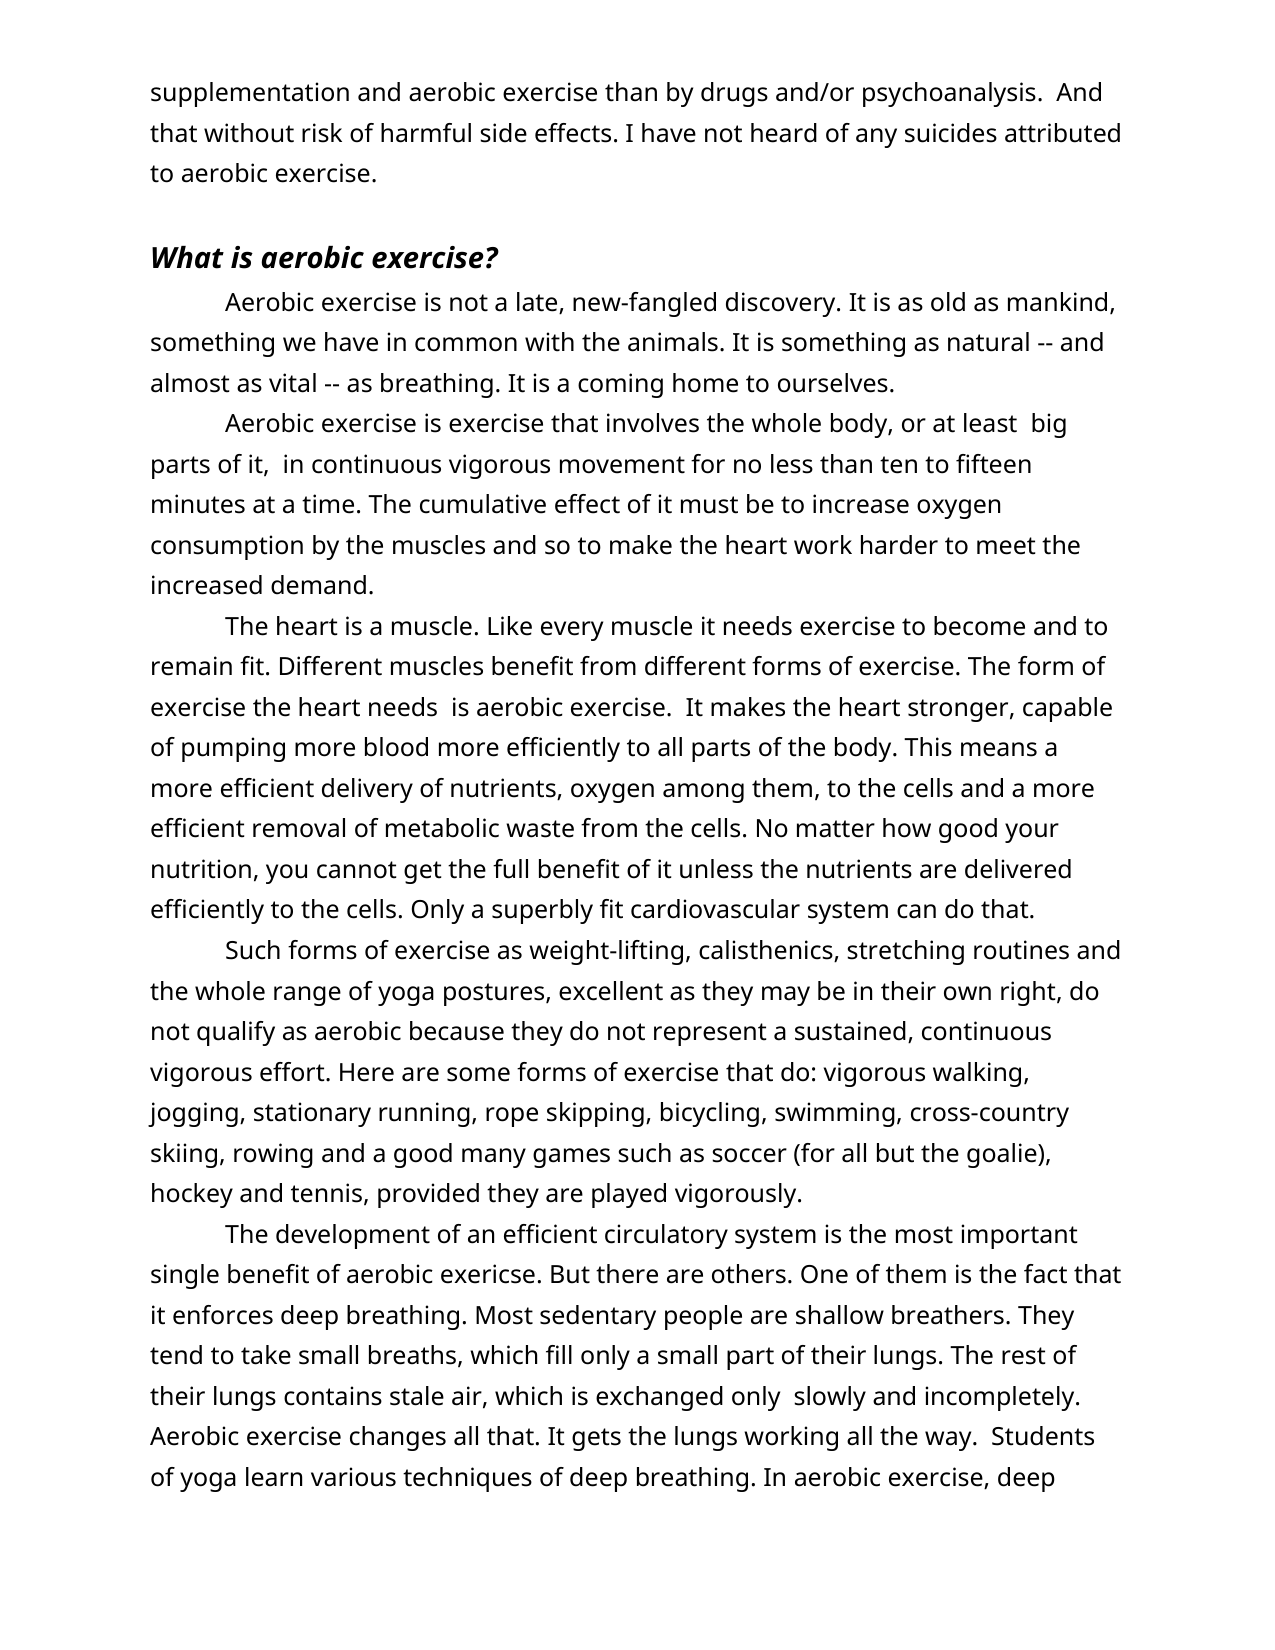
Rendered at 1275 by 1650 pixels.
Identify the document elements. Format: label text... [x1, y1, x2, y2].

text The development of an efficient circulatory system is the most important single benefit of aerobic exericse. But there are others. One of them is the fact that it enforces deep breathing. Most sedentary people are shallow breathers. They tend to take small breaths, which fill only a small part of their lungs. The rest of their lungs contains stale air, which is exchanged only slowly and incompletely. Aerobic exercise changes all that. It gets the lungs working all the way. Students of yoga learn various techniques of deep breathing. In aerobic exercise, deep [150, 1216, 1125, 1493]
text supplementation and aerobic exercise than by drugs and/or psychoanalysis. And that without risk of harmful side effects. I have not heard of any suicides attributed to aerobic exercise. [150, 75, 1125, 190]
text What is aerobic exercise? [150, 237, 1125, 277]
text Aerobic exercise is exercise that involves the whole body, or at least big parts of it, in continuous vigorous movement for no less than ten to fifteen minutes at a time. The cumulative effect of it must be to increase oxygen consumption by the muscles and so to make the heart work harder to meet the increased demand. [150, 406, 1125, 602]
text Such forms of exercise as weight-lifting, calisthenics, stretching routines and the whole range of yoga postures, excellent as they may be in their own right, do not qualify as aerobic because they do not represent a sustained, continuous vigorous effort. Here are some forms of exercise that do: vigorous walking, jogging, stationary running, rope skipping, bicycling, swimming, cross-country skiing, rowing and a good many games such as soccer (for all but the goalie), hockey and tennis, provided they are played vigorously. [150, 933, 1125, 1210]
text The heart is a muscle. Like every muscle it needs exercise to become and to remain fit. Different muscles benefit from different forms of exercise. The form of exercise the heart needs is aerobic exercise. It makes the heart stronger, capable of pumping more blood more efficiently to all parts of the body. This means a more efficient delivery of nutrients, oxygen among them, to the cells and a more efficient removal of metabolic waste from the cells. No matter how good your nutrition, you cannot get the full benefit of it unless the nutrients are delivered efficiently to the cells. Only a superbly fit cardiovascular system can do that. [150, 608, 1125, 926]
text Aerobic exercise is not a late, new-fangled discovery. It is as old as mankind, something we have in common with the animals. It is something as natural -- and almost as vital -- as breathing. It is a coming home to ourselves. [150, 284, 1125, 399]
